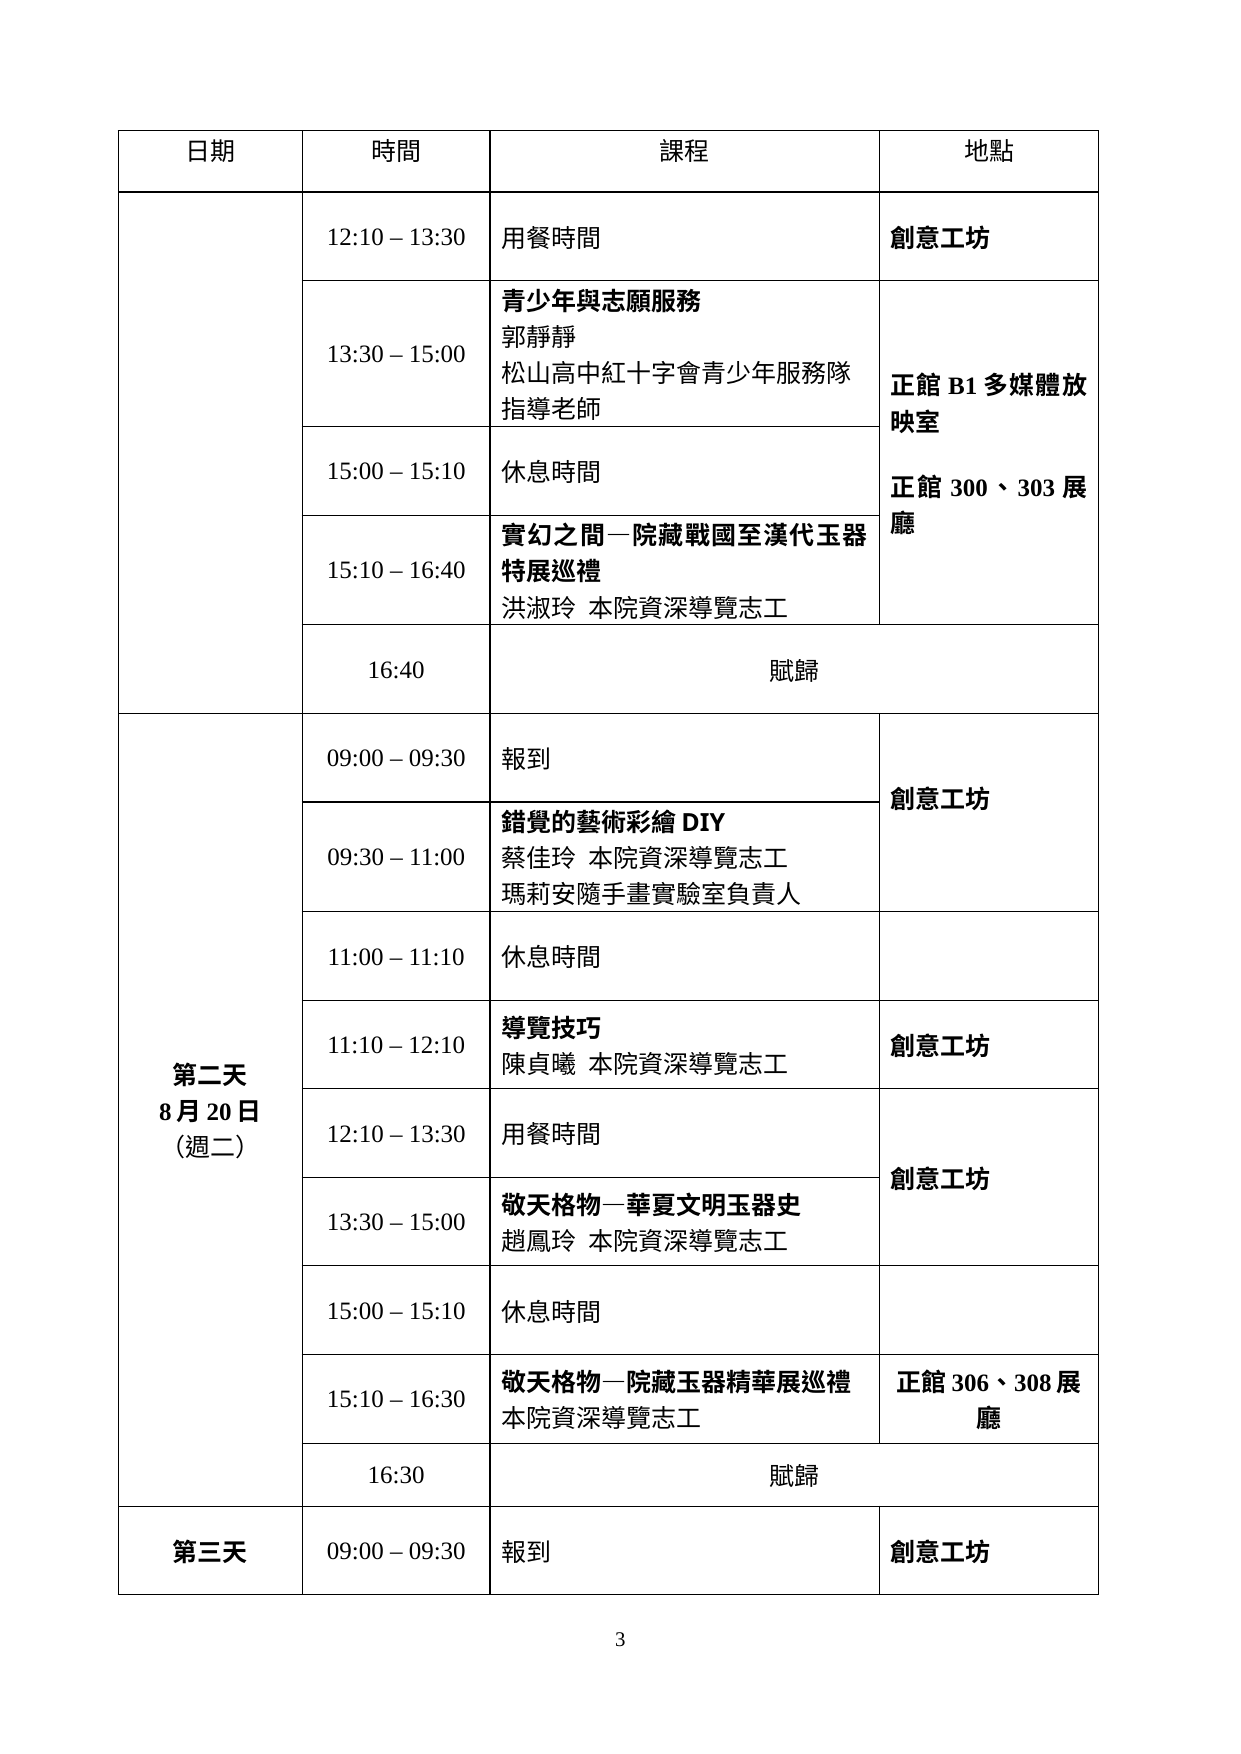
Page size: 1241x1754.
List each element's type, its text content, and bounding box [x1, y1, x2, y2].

table_cell 用餐時間 [491, 193, 879, 280]
table_cell 休息時間 [491, 427, 879, 514]
table_header 日期 [119, 131, 302, 191]
table_cell 13:30 – 15:00 [303, 1178, 489, 1265]
table_cell 正館306、308展廳 [880, 1355, 1098, 1442]
table_cell 12:10 – 13:30 [303, 1089, 489, 1177]
table_cell 09:00 – 09:30 [303, 714, 489, 801]
table_cell [880, 1266, 1098, 1354]
table_cell 16:30 [303, 1444, 489, 1506]
table_cell 15:00 – 15:10 [303, 1266, 489, 1354]
table_cell 休息時間 [491, 1266, 879, 1354]
table_cell 創意工坊 [880, 193, 1098, 280]
table_cell 創意工坊 [880, 1089, 1098, 1265]
table_cell 15:00 – 15:10 [303, 427, 489, 514]
table_cell 09:00 – 09:30 [303, 1507, 489, 1594]
table_cell 15:10 – 16:40 [303, 516, 489, 624]
table_cell 實幻之間—院藏戰國至漢代玉器特展巡禮 洪淑玲 本院資深導覽志工 [491, 516, 879, 624]
table_cell [880, 912, 1098, 1000]
table_cell 賦歸 [491, 1444, 1098, 1506]
table_cell 09:30 – 11:00 [303, 803, 489, 911]
table_cell 青少年與志願服務 郭靜靜 松山高中紅十字會青少年服務隊指導老師 [491, 281, 879, 426]
table_cell 第三天 [119, 1507, 302, 1594]
table_cell 13:30 – 15:00 [303, 281, 489, 426]
table_cell 16:40 [303, 625, 489, 713]
table_cell 正館B1多媒體放映室 正館300、303展廳 [880, 281, 1098, 624]
table_cell 敬天格物—院藏玉器精華展巡禮 本院資深導覽志工 [491, 1355, 879, 1442]
table_cell 用餐時間 [491, 1089, 879, 1177]
table_header 地點 [880, 131, 1098, 191]
table_cell 休息時間 [491, 912, 879, 1000]
table_cell 錯覺的藝術彩繪DIY 蔡佳玲 本院資深導覽志工 瑪莉安隨手畫實驗室負責人 [491, 803, 879, 911]
table_cell 創意工坊 [880, 714, 1098, 911]
table_cell 敬天格物—華夏文明玉器史 趙鳳玲 本院資深導覽志工 [491, 1178, 879, 1265]
table_cell [119, 193, 302, 713]
table_cell 創意工坊 [880, 1507, 1098, 1594]
table_cell 15:10 – 16:30 [303, 1355, 489, 1442]
table_cell 12:10 – 13:30 [303, 193, 489, 280]
table_cell 導覽技巧 陳貞曦 本院資深導覽志工 [491, 1001, 879, 1088]
table_cell 第二天 8月20日 （週二） [119, 714, 302, 1506]
table_header 時間 [303, 131, 489, 191]
table_cell 創意工坊 [880, 1001, 1098, 1088]
table_cell 11:10 – 12:10 [303, 1001, 489, 1088]
table_cell 賦歸 [491, 625, 1098, 713]
table_header 課程 [491, 131, 879, 191]
table_cell 11:00 – 11:10 [303, 912, 489, 1000]
table_cell 報到 [491, 714, 879, 801]
table_cell 報到 [491, 1507, 879, 1594]
